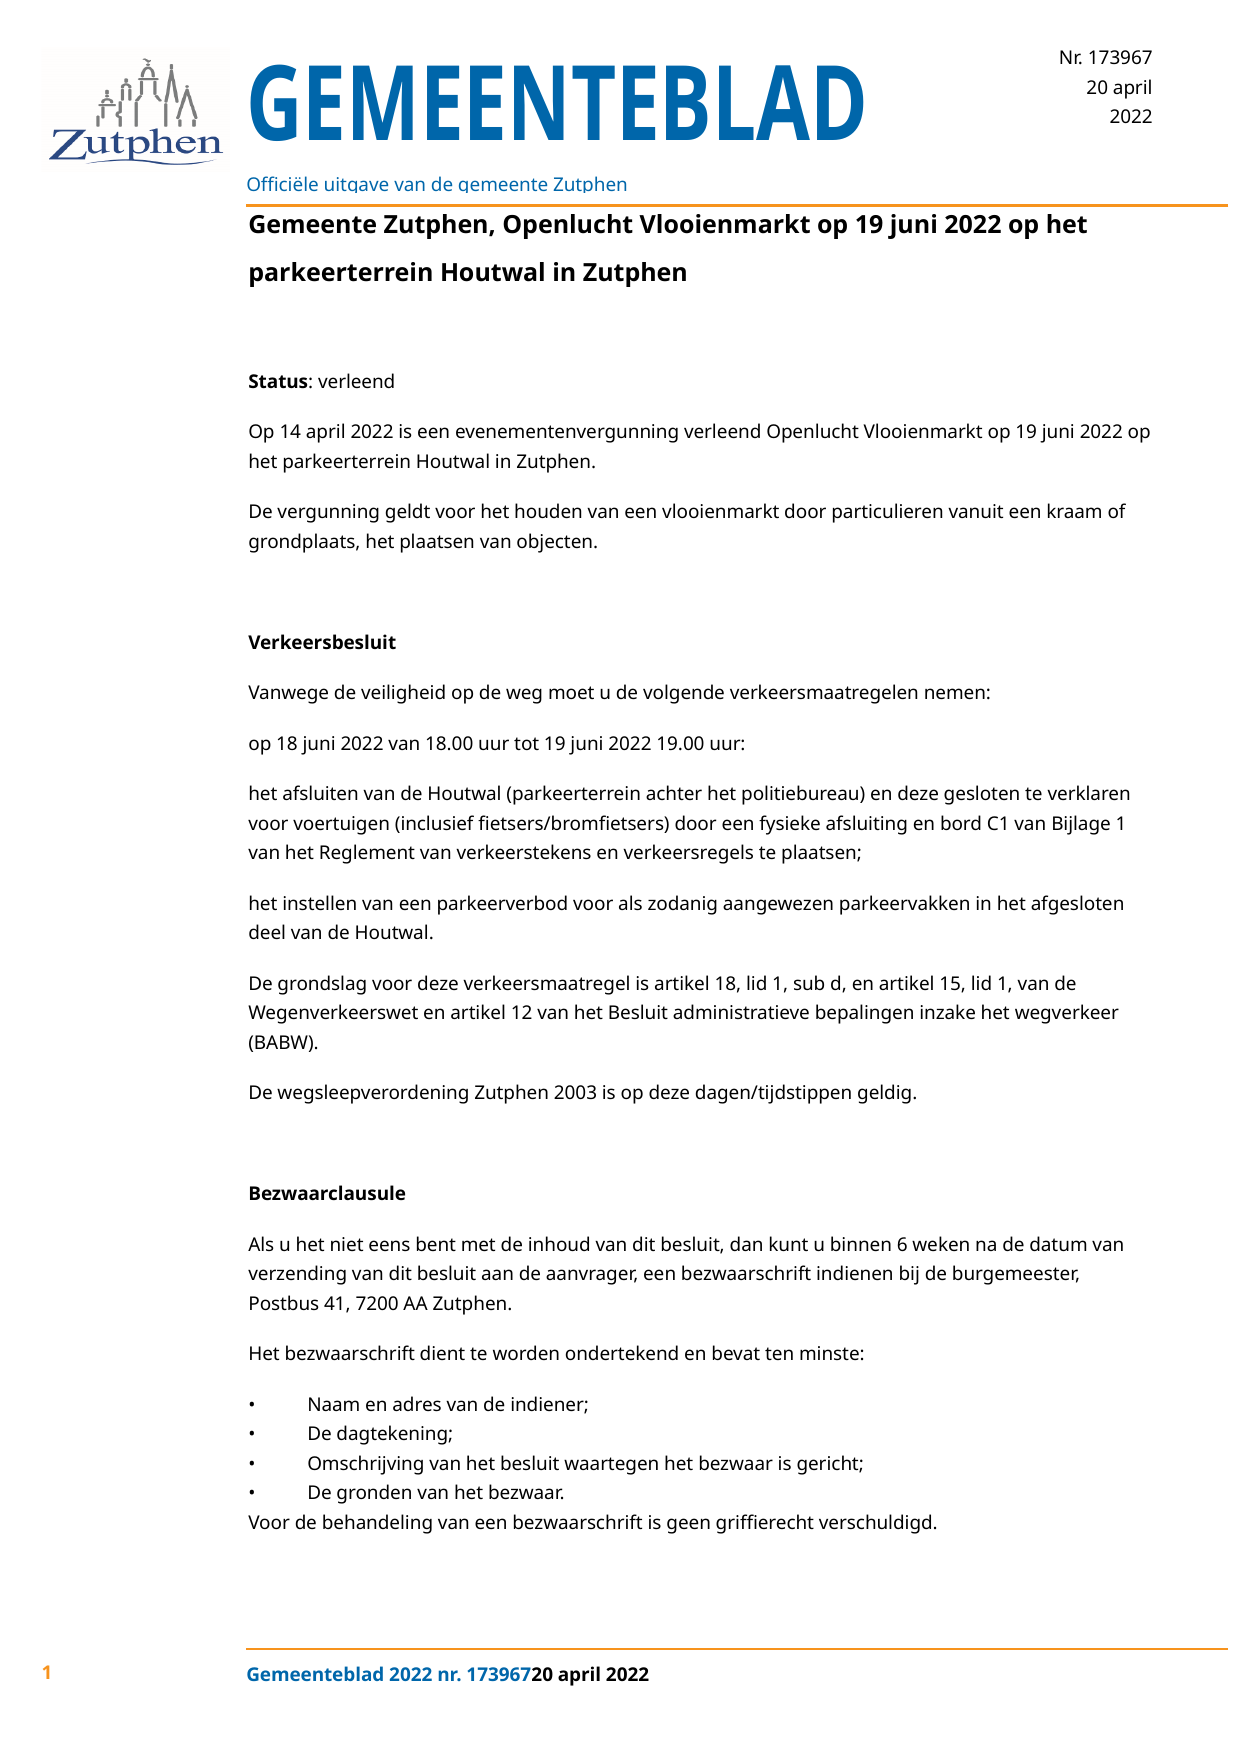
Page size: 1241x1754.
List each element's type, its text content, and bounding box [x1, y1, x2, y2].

text het instellen van een parkeerverbod voor als zodanig aangewezen parkeervakken in het afgesloten deel van de Houtwal. [248, 890, 1152, 945]
text Gemeente Zutphen, Openlucht Vlooienmarkt op 19 juni 2022 op het parkeerterrein Houtwal in Zutphen [248, 207, 1152, 288]
text Het bezwaarschrift dient te worden ondertekend en bevat ten minste: [248, 1340, 1152, 1366]
text Als u het niet eens bent met de inhoud van dit besluit, dan kunt u binnen 6 weken na de datum van verzending van dit besluit aan de aanvrager, een bezwaarschrift indienen bij de burgemeester, Postbus 41, 7200 AA Zutphen. [248, 1231, 1152, 1316]
text Op 14 april 2022 is een evenementenvergunning verleend Openlucht Vlooienmarkt op 19 juni 2022 op het parkeerterrein Houtwal in Zutphen. [248, 419, 1152, 474]
text De grondslag voor deze verkeersmaatregel is artikel 18, lid 1, sub d, en artikel 15, lid 1, van de Wegenverkeerswet en artikel 12 van het Besluit administratieve bepalingen inzake het wegverkeer (BABW). [248, 970, 1152, 1055]
text De vergunning geldt voor het houden van een vlooienmarkt door particulieren vanuit een kraam of grondplaats, het plaatsen van objecten. [248, 499, 1152, 554]
text Verkeersbesluit [248, 629, 1152, 655]
text Vanwege de veiligheid op de weg moet u de volgende verkeersmaatregelen nemen: [248, 679, 1152, 705]
picture [41, 47, 231, 172]
list De gronden van het bezwaar. [248, 1479, 1152, 1505]
text Voor de behandeling van een bezwaarschrift is geen griffierecht verschuldigd. [248, 1509, 1152, 1535]
text De wegsleepverordening Zutphen 2003 is op deze dagen/tijdstippen geldig. [248, 1079, 1152, 1105]
list Omschrijving van het besluit waartegen het bezwaar is gericht; [248, 1450, 1152, 1476]
text Bezwaarclausule [248, 1180, 1152, 1206]
list Naam en adres van de indiener; [248, 1391, 1152, 1417]
text het afsluiten van de Houtwal (parkeerterrein achter het politiebureau) en deze gesloten te verklaren voor voertuigen (inclusief fietsers/bromfietsers) door een fysieke afsluiting en bord C1 van Bijlage 1 van het Reglement van verkeerstekens en verkeersregels te plaatsen; [248, 780, 1152, 865]
text op 18 juni 2022 van 18.00 uur tot 19 juni 2022 19.00 uur: [248, 730, 1152, 756]
text Status: verleend [248, 368, 1152, 394]
list De dagtekening; [248, 1420, 1152, 1446]
